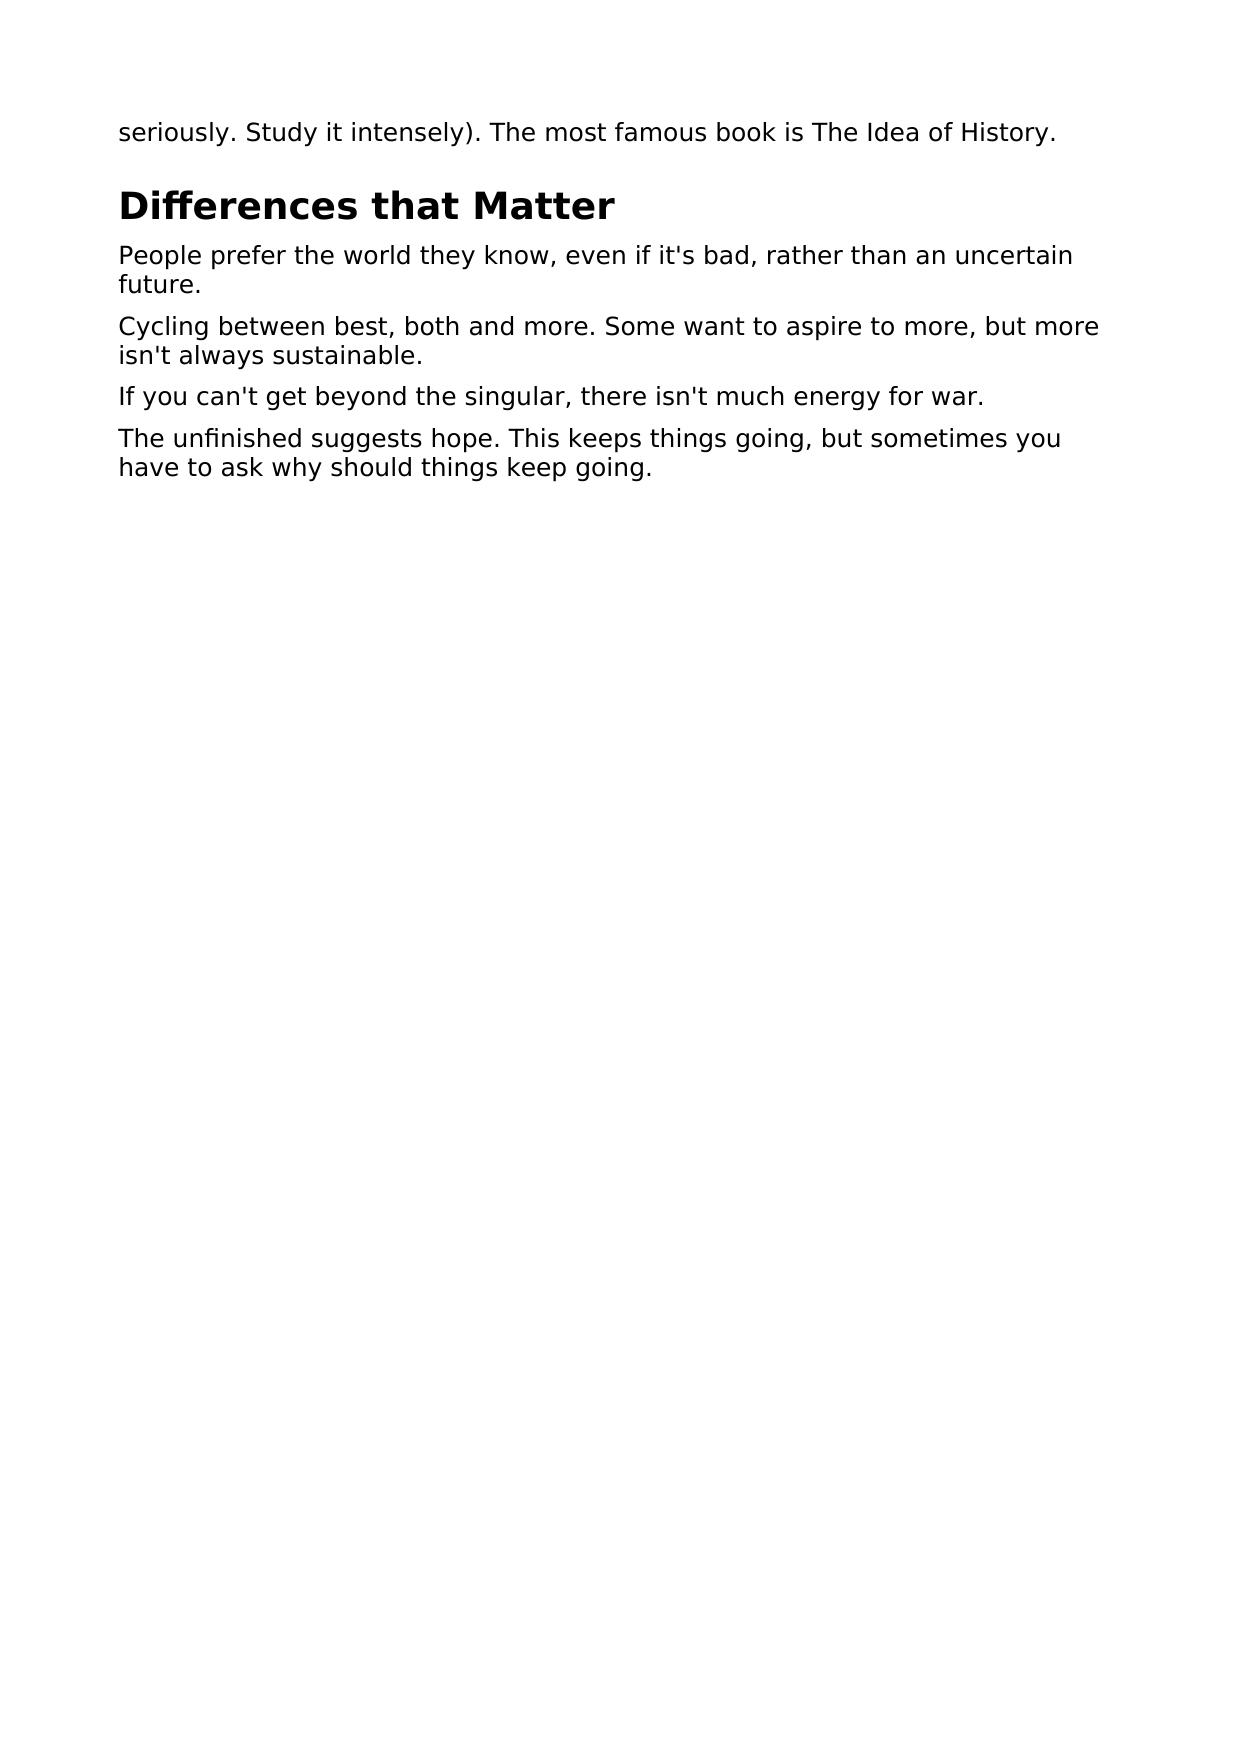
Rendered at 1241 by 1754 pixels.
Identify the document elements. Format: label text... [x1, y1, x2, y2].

text seriously. Study it intensely). The most famous book is The Idea of History. [118, 118, 1122, 147]
subtitle Differences that Matter [118, 185, 1122, 228]
text Cycling between best, both and more. Some want to aspire to more, but more isn't always sustainable. [118, 312, 1122, 370]
text People prefer the world they know, even if it's bad, rather than an uncertain future. [118, 241, 1122, 299]
text The unfinished suggests hope. This keeps things going, but sometimes you have to ask why should things keep going. [118, 424, 1122, 483]
text If you can't get beyond the singular, there isn't much energy for war. [118, 383, 1122, 412]
